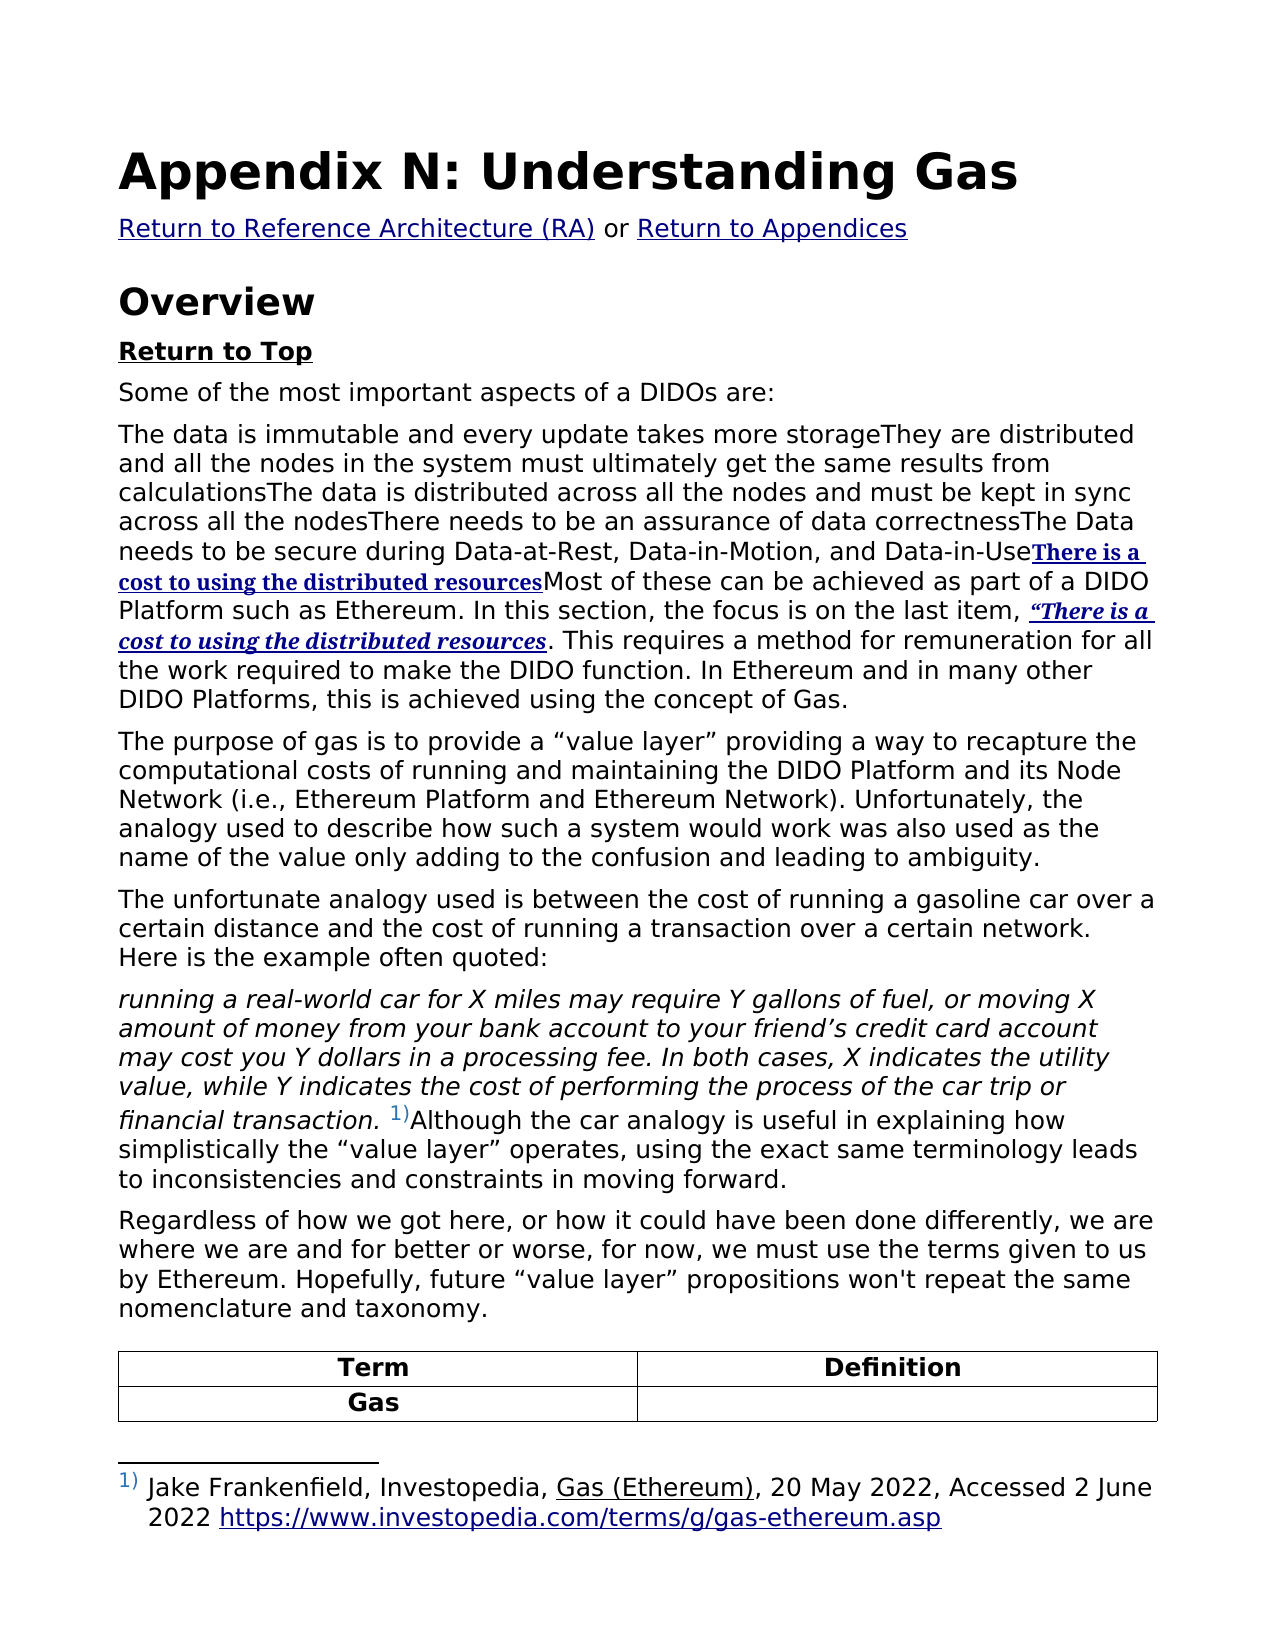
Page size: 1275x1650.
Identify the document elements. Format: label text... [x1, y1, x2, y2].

text Jake Frankenfield, Investopedia, Gas (Ethereum), 20 May 2022, Accessed 2 June 2022 https://www.investopedia.com/terms/g/gas-ethereum.asp [118, 1469, 1157, 1532]
table_cell Gas [119, 1387, 637, 1421]
subtitle Overview [118, 281, 1157, 324]
subtitle Appendix N: Understanding Gas [118, 143, 1157, 201]
table_header Term [119, 1352, 637, 1386]
table_header Definition [638, 1352, 1157, 1386]
text Return to Top [118, 337, 1157, 366]
table_cell [638, 1387, 1157, 1421]
text The purpose of gas is to provide a “value layer” providing a way to recapture the computational costs of running and maintaining the DIDO Platform and its Node Network (i.e., Ethereum Platform and Ethereum Network). Unfortunately, the analogy used to describe how such a system would work was also used as the name of the value only adding to the confusion and leading to ambiguity. [118, 727, 1157, 872]
text The data is immutable and every update takes more storageThey are distributed and all the nodes in the system must ultimately get the same results from calculationsThe data is distributed across all the nodes and must be kept in sync across all the nodesThere needs to be an assurance of data correctnessThe Data needs to be secure during Data-at-Rest, Data-in-Motion, and Data-in-UseThere is a cost to using the distributed resourcesMost of these can be achieved as part of a DIDO Platform such as Ethereum. In this section, the focus is on the last item, “There is a cost to using the distributed resources. This requires a method for remuneration for all the work required to make the DIDO function. In Ethereum and in many other DIDO Platforms, this is achieved using the concept of Gas. [118, 420, 1157, 714]
text Regardless of how we got here, or how it could have been done differently, we are where we are and for better or worse, for now, we must use the terms given to us by Ethereum. Hopefully, future “value layer” propositions won't repeat the same nomenclature and taxonomy. [118, 1207, 1157, 1323]
text Some of the most important aspects of a DIDOs are: [118, 378, 1157, 407]
text running a real-world car for X miles may require Y gallons of fuel, or moving X amount of money from your bank account to your friend’s credit card account may cost you Y dollars in a processing fee. In both cases, X indicates the utility value, while Y indicates the cost of performing the process of the car trip or financial transaction. Although the car analogy is useful in explaining how simplistically the “value layer” operates, using the exact same terminology leads to inconsistencies and constraints in moving forward. [118, 985, 1157, 1194]
text Return to Reference Architecture (RA) or Return to Appendices [118, 214, 1157, 243]
text The unfortunate analogy used is between the cost of running a gasoline car over a certain distance and the cost of running a transaction over a certain network. Here is the example often quoted: [118, 885, 1157, 972]
